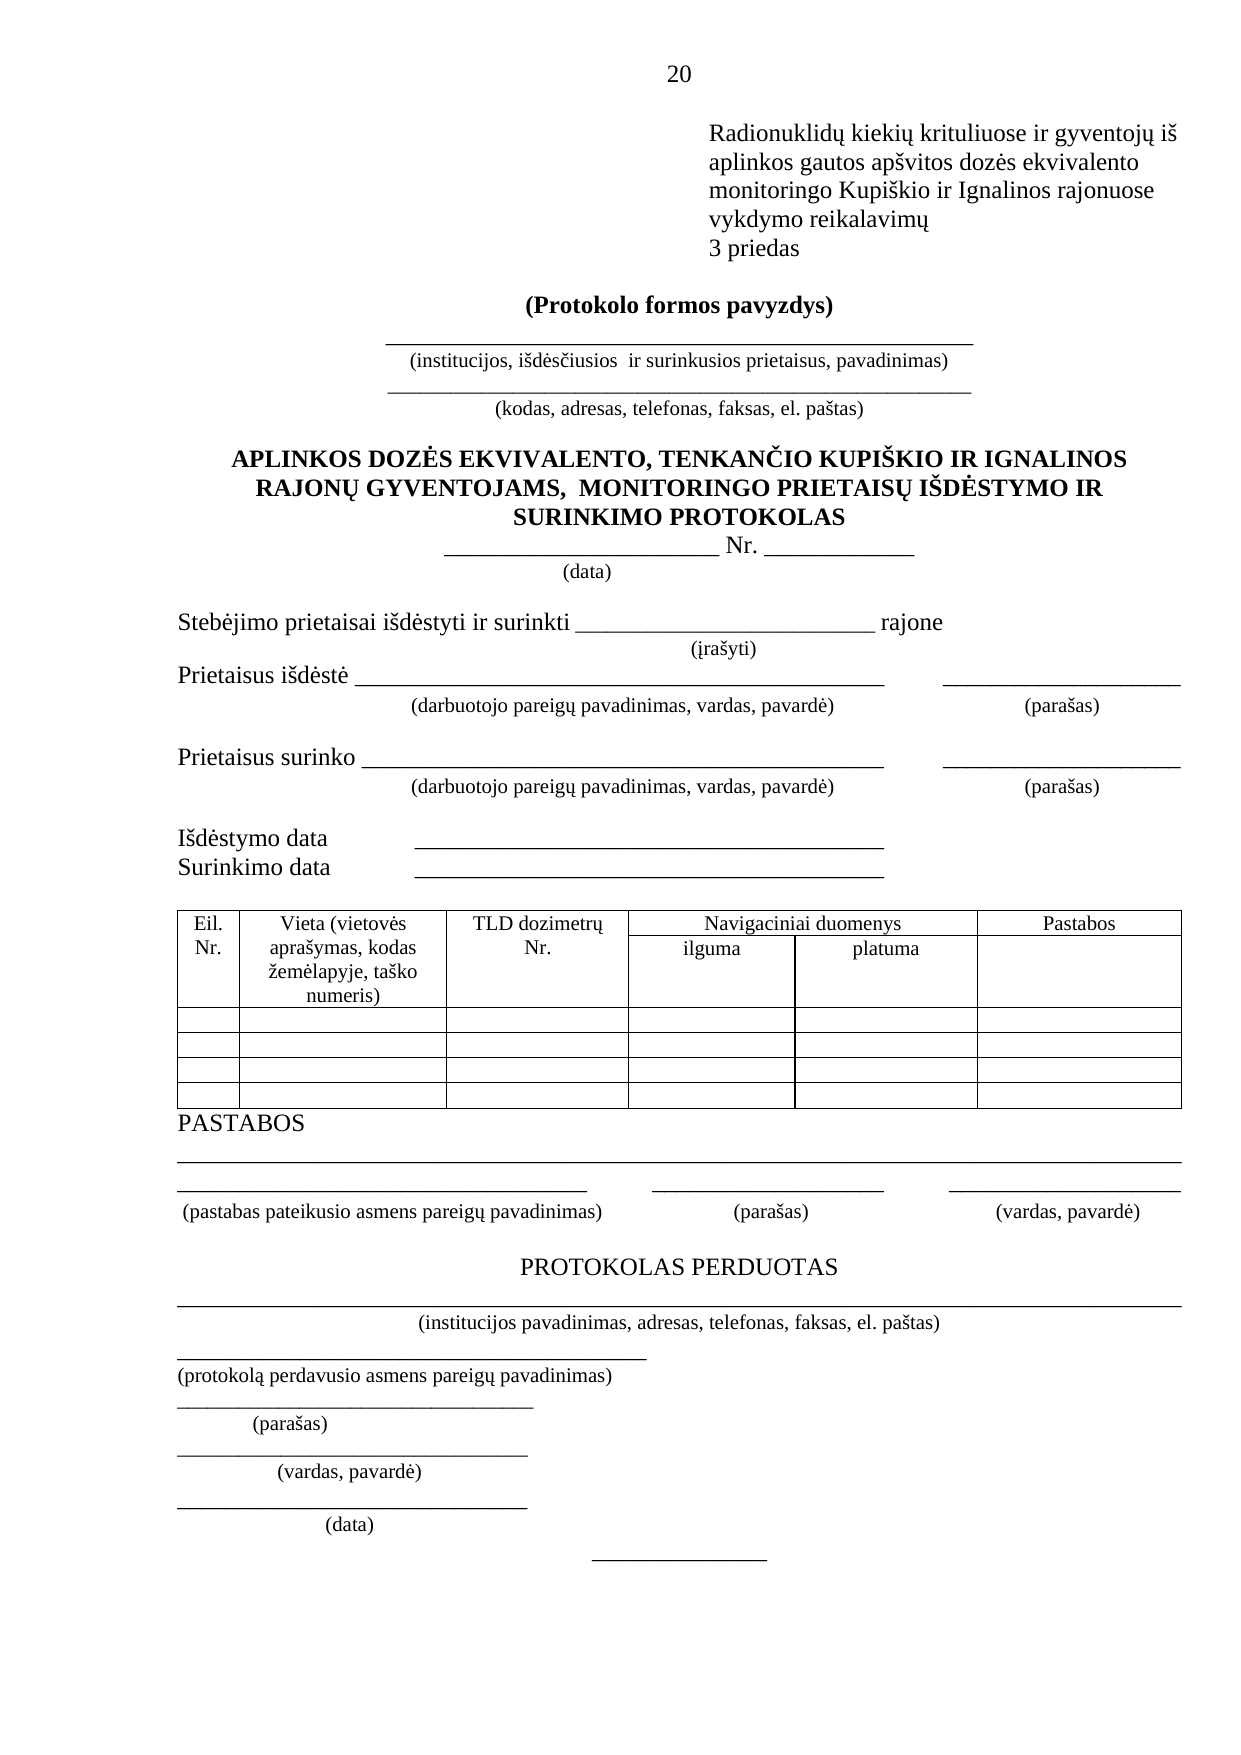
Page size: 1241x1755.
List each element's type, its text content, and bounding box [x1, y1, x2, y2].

table_cell [978, 1033, 1181, 1057]
text Išdėstymo data [177, 823, 1181, 852]
table_cell [240, 1008, 446, 1032]
table_cell [978, 1083, 1181, 1107]
text PASTABOS [177, 1109, 1181, 1137]
text (vardas, pavardė) [177, 1459, 1181, 1483]
table_cell [178, 1058, 239, 1082]
table_cell [629, 1058, 794, 1082]
text ______________________ Nr. ____________ [177, 531, 1181, 559]
table_cell [629, 1008, 794, 1032]
text (data) [177, 559, 1181, 583]
table_cell [240, 1033, 446, 1057]
table_cell [447, 1083, 628, 1107]
table_header Vieta (vietovės aprašymas, kodas žemėlapyje, taško numeris) [240, 911, 446, 1007]
text (kodas, adresas, telefonas, faksas, el. paštas) [177, 396, 1181, 420]
text (institucijos pavadinimas, adresas, telefonas, faksas, el. paštas) [177, 1310, 1181, 1334]
text _______________________________________________ [177, 319, 1181, 348]
text vykdymo reikalavimų [177, 204, 1181, 233]
text (įrašyti) [177, 636, 1181, 660]
table_cell [240, 1083, 446, 1107]
text Stebėjimo prietaisai išdėstyti ir surinkti rajone [177, 607, 1181, 636]
table_cell [240, 1058, 446, 1082]
text Prietaisus išdėstė [177, 660, 1181, 689]
text monitoringo Kupiškio ir Ignalinos rajonuose [177, 176, 1181, 204]
text APLINKOS DOZĖS EKVIVALENTO, TENKANČIO KUPIŠKIO IR IGNALINOS RAJONŲ GYVENTOJAMS, MONITORINGO PRIETAISŲ IŠDĖSTYMO IR SURINKIMO PROTOKOLAS [177, 444, 1181, 531]
table_header Eil. Nr. [178, 911, 239, 1007]
text (protokolą perdavusio asmens pareigų pavadinimas) [177, 1362, 1181, 1387]
table_header TLD dozimetrų Nr. [447, 911, 628, 1007]
text PROTOKOLAS PERDUOTAS [177, 1252, 1181, 1281]
table_cell [629, 1033, 794, 1057]
table_cell ilguma [629, 936, 794, 1007]
table_cell [978, 1008, 1181, 1032]
text (parašas) [177, 1411, 1181, 1435]
table_cell [796, 1083, 977, 1107]
table_header Navigaciniai duomenys [629, 911, 977, 935]
table_cell [178, 1033, 239, 1057]
text ______________ [177, 1536, 1181, 1564]
text (darbuotojo pareigų pavadinimas, vardas, pavardė) (parašas) [177, 689, 1181, 718]
table_header Pastabos [978, 911, 1181, 935]
table_cell [447, 1008, 628, 1032]
table_cell [178, 1083, 239, 1107]
text Prietaisus surinko [177, 742, 1181, 771]
table_cell [796, 1033, 977, 1057]
table_cell [796, 1058, 977, 1082]
text Radionuklidų kiekių krituliuose ir gyventojų iš [177, 118, 1181, 147]
table_cell [796, 1008, 977, 1032]
text ________________________________________________________ [177, 372, 1181, 396]
text 3 priedas [177, 233, 1181, 262]
table_cell platuma [796, 936, 977, 1007]
text (data) [177, 1512, 1181, 1536]
table_cell [629, 1083, 794, 1107]
text (pastabas pateikusio asmens pareigų pavadinimas) (parašas) (vardas, pavardė) [177, 1195, 1181, 1223]
table_cell [447, 1058, 628, 1082]
text Surinkimo data [177, 852, 1181, 881]
text (Protokolo formos pavyzdys) [177, 291, 1181, 319]
table_cell [447, 1033, 628, 1057]
text (darbuotojo pareigų pavadinimas, vardas, pavardė) (parašas) [177, 771, 1181, 799]
table_cell [978, 1058, 1181, 1082]
text (institucijos, išdėsčiusios ir surinkusios prietaisus, pavadinimas) [177, 348, 1181, 372]
table_cell [978, 936, 1181, 1007]
table_cell [178, 1008, 239, 1032]
text aplinkos gautos apšvitos dozės ekvivalento [177, 147, 1181, 176]
